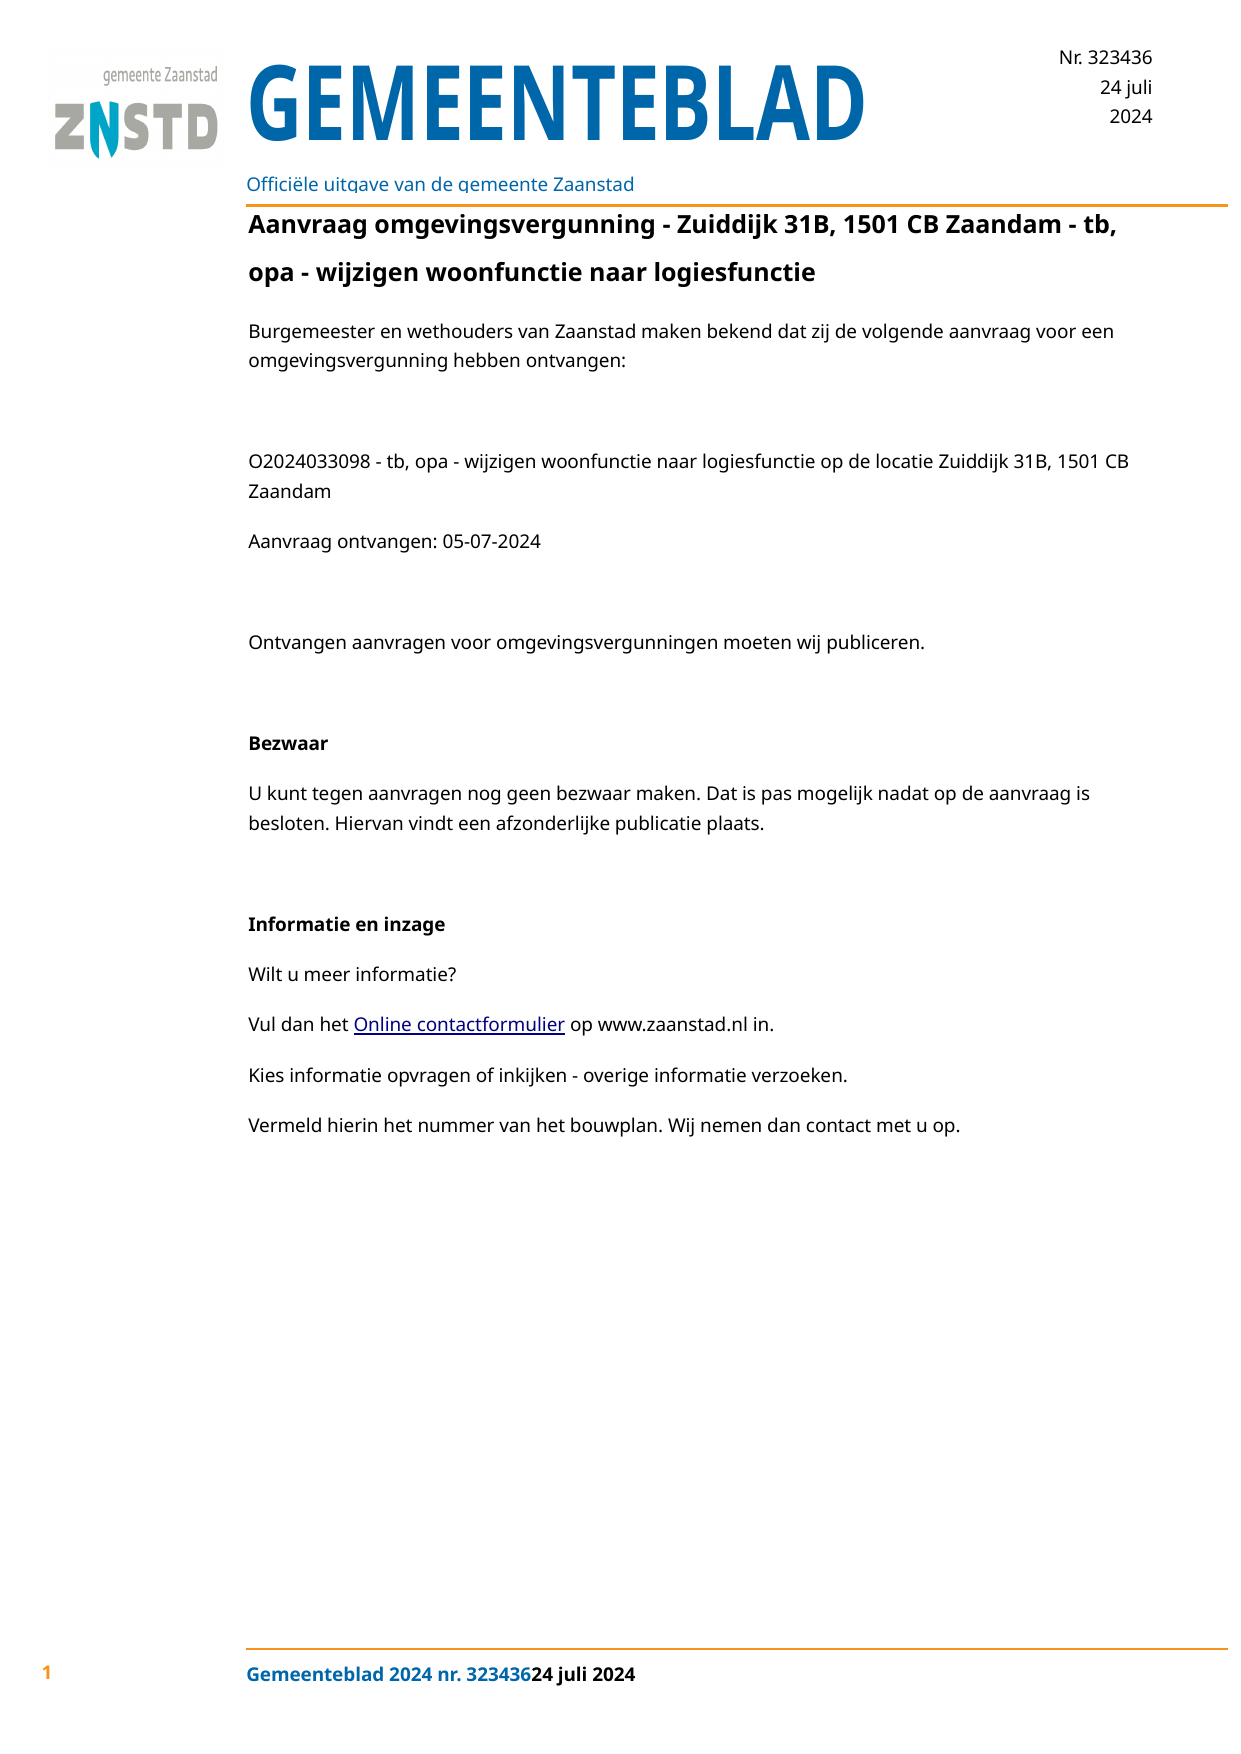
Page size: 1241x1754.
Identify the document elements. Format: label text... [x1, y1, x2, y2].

text O2024033098 - tb, opa - wijzigen woonfunctie naar logiesfunctie op de locatie Zuiddijk 31B, 1501 CB Zaandam [248, 448, 1152, 504]
picture [41, 47, 231, 172]
text Aanvraag omgevingsvergunning - Zuiddijk 31B, 1501 CB Zaandam - tb, opa - wijzigen woonfunctie naar logiesfunctie [248, 207, 1152, 288]
text U kunt tegen aanvragen nog geen bezwaar maken. Dat is pas mogelijk nadat op de aanvraag is besloten. Hiervan vindt een afzonderlijke publicatie plaats. [248, 780, 1152, 836]
text Vermeld hierin het nummer van het bouwplan. Wij nemen dan contact met u op. [248, 1112, 1152, 1138]
text Informatie en inzage [248, 911, 1152, 937]
text Wilt u meer informatie? [248, 961, 1152, 987]
text Ontvangen aanvragen voor omgevingsvergunningen moeten wij publiceren. [248, 629, 1152, 655]
text Aanvraag ontvangen: 05-07-2024 [248, 528, 1152, 554]
text Kies informatie opvragen of inkijken - overige informatie verzoeken. [248, 1062, 1152, 1088]
text Burgemeester en wethouders van Zaanstad maken bekend dat zij de volgende aanvraag voor een omgevingsvergunning hebben ontvangen: [248, 318, 1152, 373]
text Vul dan het Online contactformulier op www.zaanstad.nl in. [248, 1012, 1152, 1037]
text Bezwaar [248, 730, 1152, 756]
